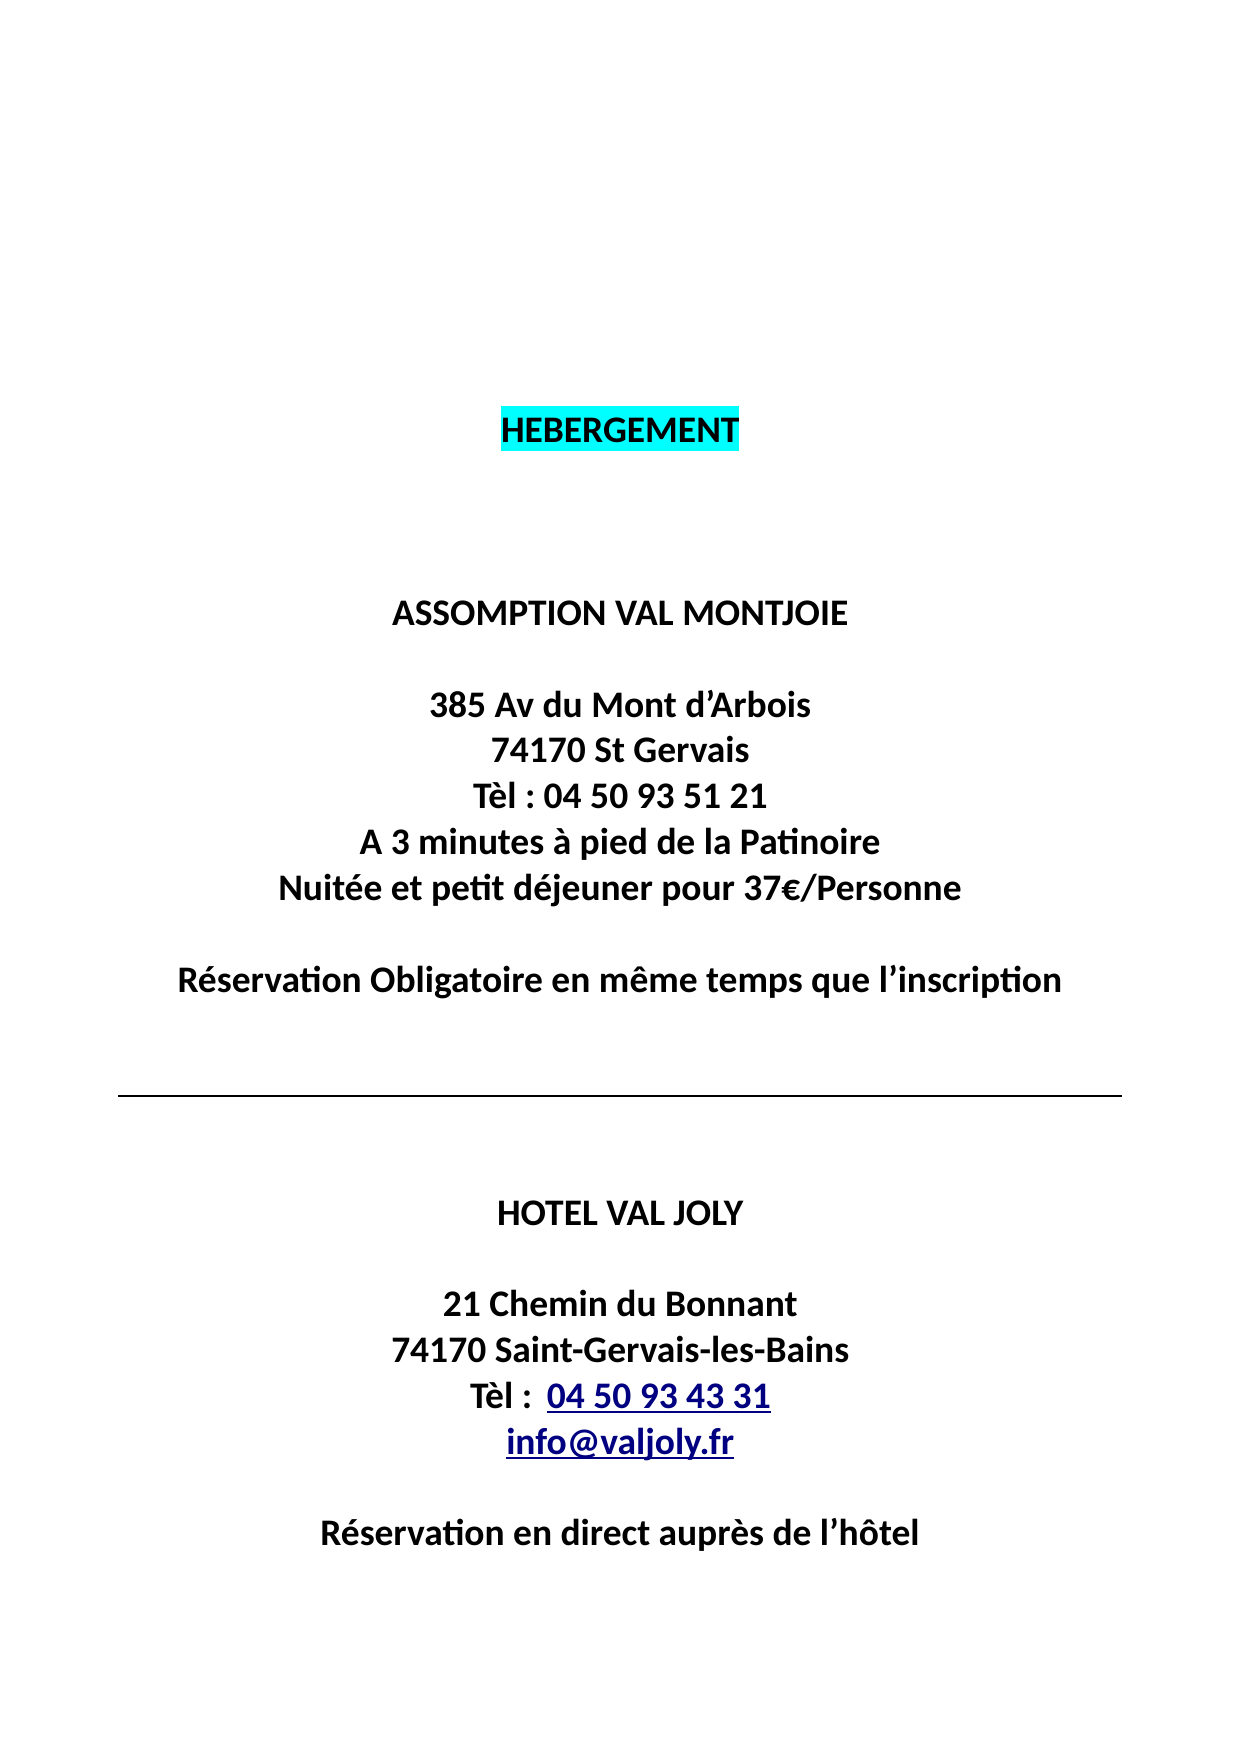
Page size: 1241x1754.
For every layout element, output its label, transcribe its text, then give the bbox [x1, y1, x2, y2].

text info@valjoly.fr [118, 1418, 1122, 1463]
text 21 Chemin du Bonnant [118, 1280, 1122, 1326]
text Tèl : 04 50 93 43 31 [118, 1372, 1122, 1418]
text Tèl : 04 50 93 51 21 [118, 772, 1122, 818]
text Réservation Obligatoire en même temps que l’inscription [118, 956, 1122, 1001]
text HOTEL VAL JOLY [118, 1188, 1122, 1234]
text 74170 Saint-Gervais-les-Bains [118, 1326, 1122, 1372]
text ASSOMPTION VAL MONTJOIE [118, 589, 1122, 635]
text HEBERGEMENT [118, 406, 1122, 451]
text A 3 minutes à pied de la Patinoire [118, 818, 1122, 864]
text Nuitée et petit déjeuner pour 37€/Personne [118, 864, 1122, 910]
text 74170 St Gervais [118, 726, 1122, 772]
text 385 Av du Mont d’Arbois [118, 681, 1122, 726]
text Réservation en direct auprès de l’hôtel [118, 1509, 1122, 1555]
